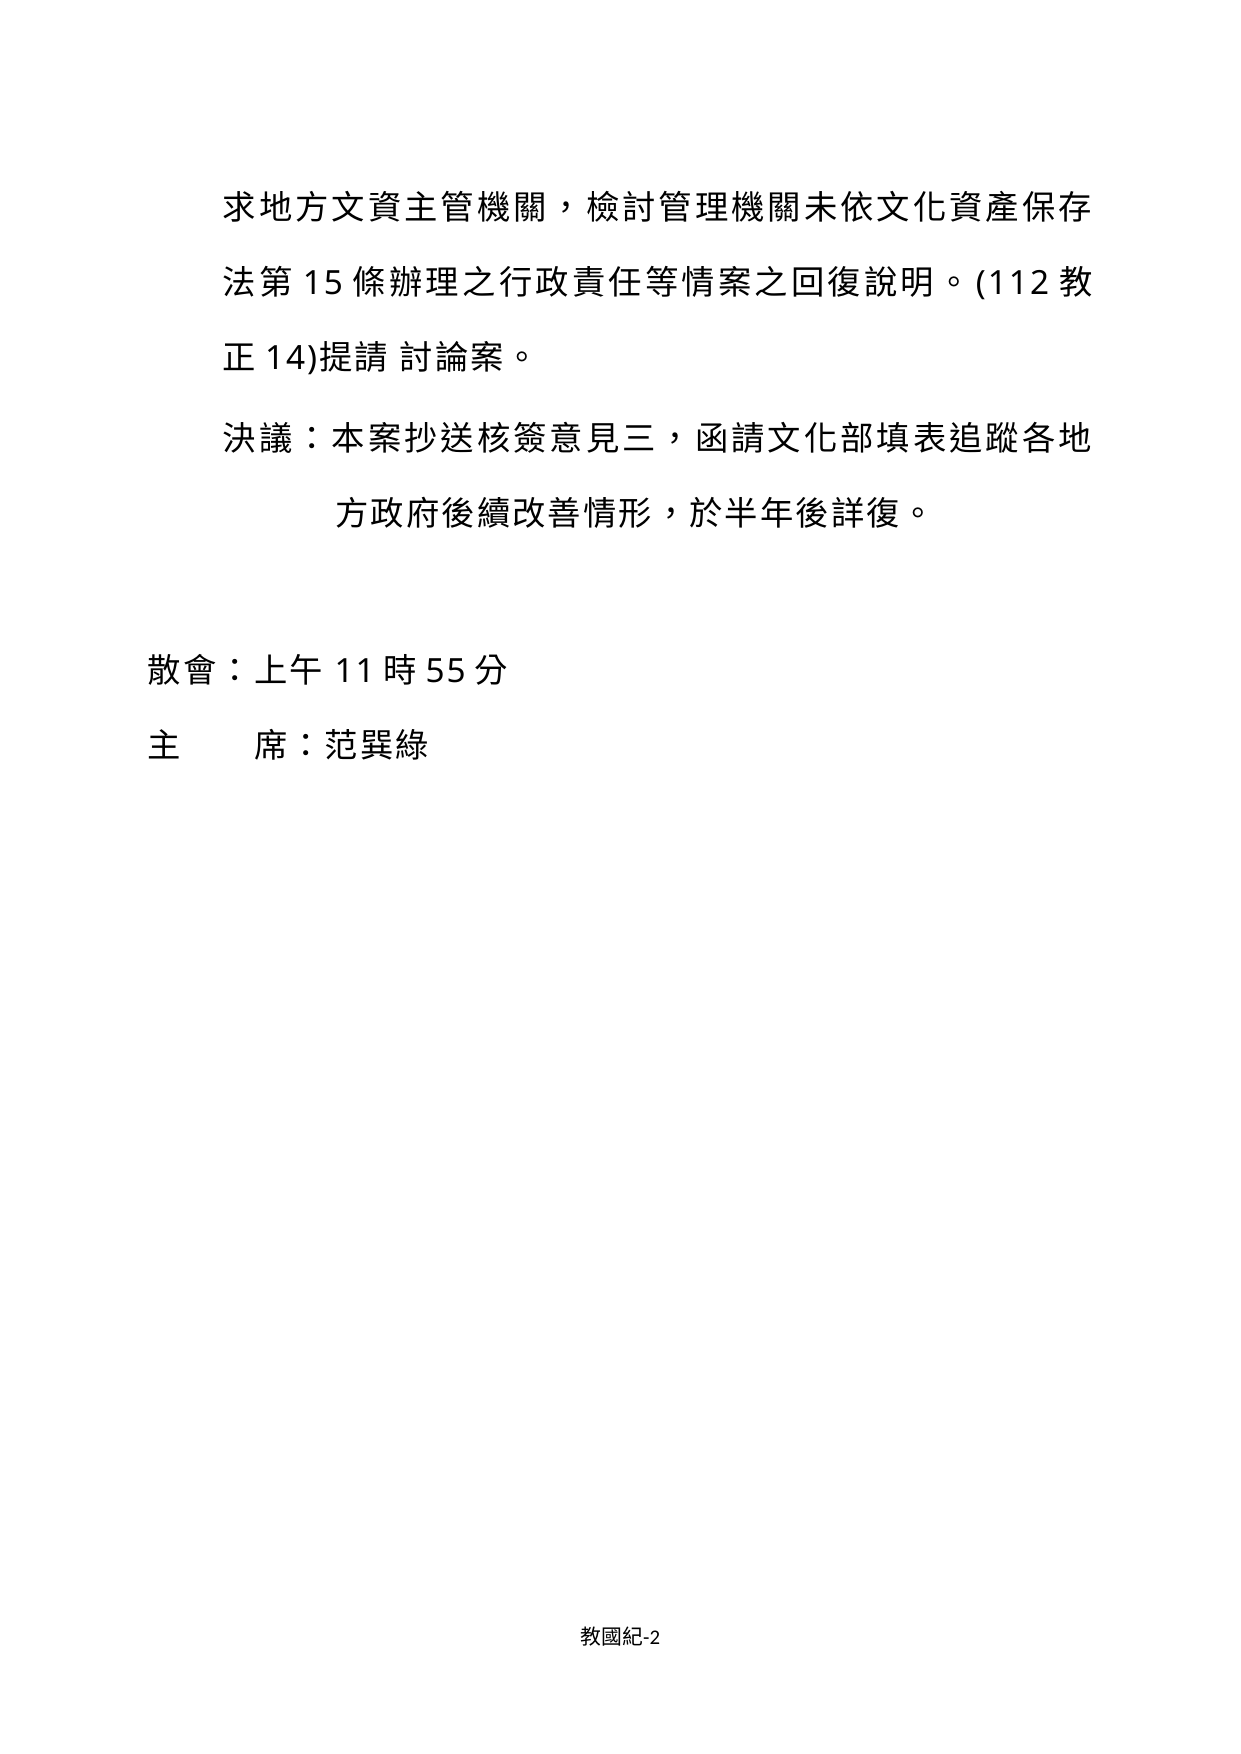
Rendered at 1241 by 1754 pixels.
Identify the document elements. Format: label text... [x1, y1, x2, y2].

text 主 席：范巽綠 [147, 702, 1101, 782]
text 散會：上午 11時55分 [139, 628, 1101, 705]
list 求地方文資主管機關，檢討管理機關未依文化資產保存法第15條辦理之行政責任等情案之回復說明。(112教正14)提請 討論案。 [139, 166, 1101, 395]
text 決議：本案抄送核簽意見三，函請文化部填表追蹤各地方政府後續改善情形，於半年後詳復。 [214, 397, 1101, 549]
